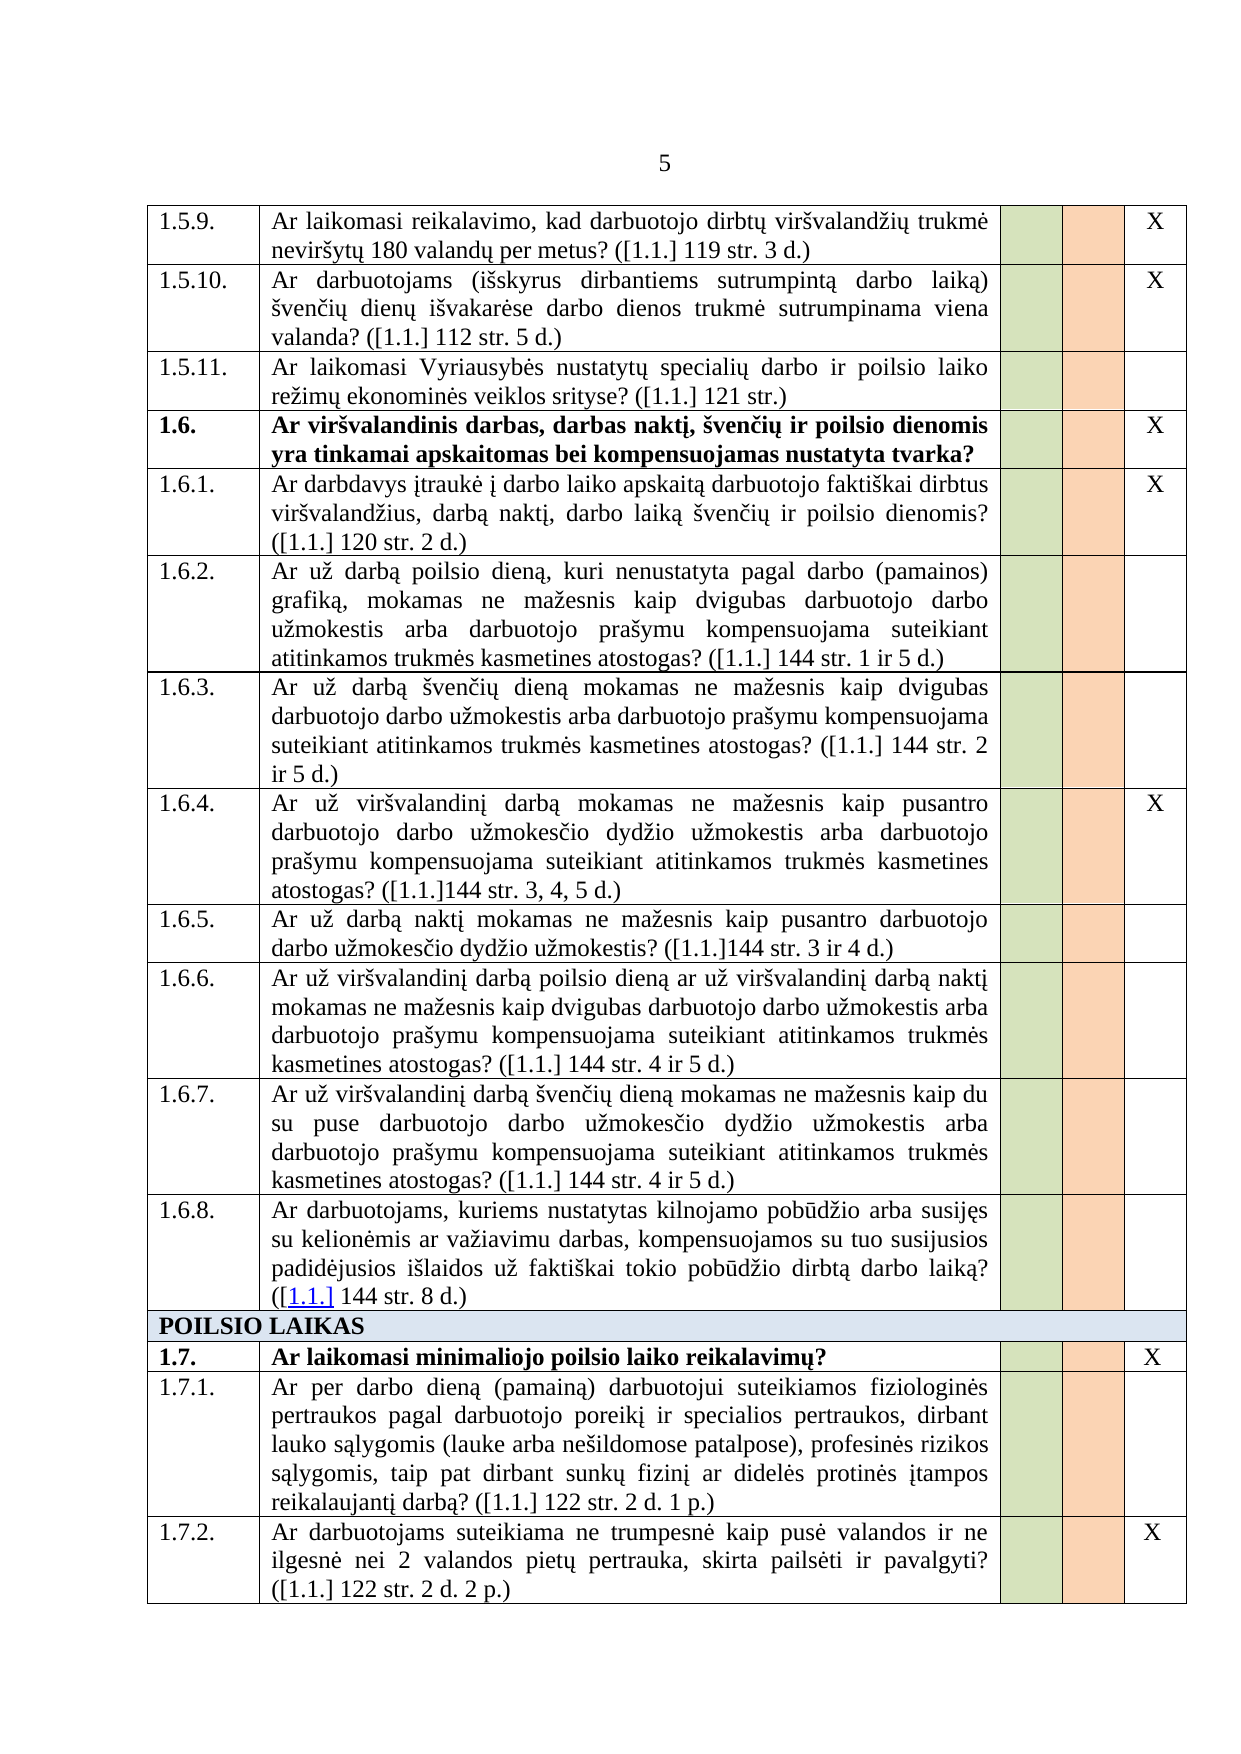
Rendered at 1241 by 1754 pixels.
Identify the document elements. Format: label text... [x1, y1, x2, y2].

table_cell 1.7. [148, 1342, 259, 1371]
table_cell  [1001, 1079, 1062, 1194]
table_cell 1.6. [148, 411, 259, 468]
table_cell 1.6.2. [148, 556, 259, 671]
table_cell  [1063, 1342, 1124, 1371]
table_cell [1187, 205, 1193, 264]
table_cell [1187, 1371, 1193, 1516]
table_cell X [1125, 1517, 1186, 1603]
table_cell 1.6.4. [148, 789, 259, 903]
table_cell  [1001, 206, 1062, 264]
table_cell 1.6.5. [148, 905, 259, 962]
table_cell 1.6.8. [148, 1195, 259, 1310]
table_cell  [1001, 905, 1062, 962]
table_cell 1.6.3. [148, 673, 259, 787]
table_cell Ar už viršvalandinį darbą švenčių dieną mokamas ne mažesnis kaip du su puse darbuotojo darbo užmokesčio dydžio užmokestis arba darbuotojo prašymu kompensuojama suteikiant atitinkamos trukmės kasmetines atostogas? ([1.1.] 144 str. 4 ir 5 d.) [260, 1079, 1000, 1194]
table_cell  [1063, 1517, 1124, 1603]
table_cell  [1001, 789, 1062, 903]
table_cell Ar už darbą poilsio dieną, kuri nenustatyta pagal darbo (pamainos) grafiką, mokamas ne mažesnis kaip dvigubas darbuotojo darbo užmokestis arba darbuotojo prašymu kompensuojama suteikiant atitinkamos trukmės kasmetines atostogas? ([1.1.] 144 str. 1 ir 5 d.) [260, 556, 1000, 671]
table_cell  [1001, 469, 1062, 555]
table_cell  [1001, 265, 1062, 351]
table_cell X [1125, 206, 1186, 264]
table_cell  [1001, 1517, 1062, 1603]
table_cell  [1001, 1372, 1062, 1516]
table_cell 1.7.2. [148, 1517, 259, 1603]
table_cell  [1063, 411, 1124, 468]
table_cell Ar per darbo dieną (pamainą) darbuotojui suteikiamos fiziologinės pertraukos pagal darbuotojo poreikį ir specialios pertraukos, dirbant lauko sąlygomis (lauke arba nešildomose patalpose), profesinės rizikos sąlygomis, taip pat dirbant sunkų fizinį ar didelės protinės įtampos reikalaujantį darbą? ([1.1.] 122 str. 2 d. 1 p.) [260, 1372, 1000, 1516]
table_cell X [1125, 469, 1186, 555]
table_cell Ar už darbą naktį mokamas ne mažesnis kaip pusantro darbuotojo darbo užmokesčio dydžio užmokestis? ([1.1.]144 str. 3 ir 4 d.) [260, 905, 1000, 962]
table_cell POILSIO LAIKAS [148, 1311, 1186, 1341]
table_cell  [1125, 1195, 1186, 1310]
table_cell 1.6.6. [148, 963, 259, 1078]
table_cell  [1125, 905, 1186, 962]
table_cell  [1063, 1195, 1124, 1310]
table_cell  [1001, 1195, 1062, 1310]
table_cell Ar laikomasi minimaliojo poilsio laiko reikalavimų? [260, 1342, 1000, 1371]
table_cell  [1125, 1079, 1186, 1194]
table_cell 1.6.1. [148, 469, 259, 555]
table_cell X [1125, 1342, 1186, 1371]
table_cell  [1125, 352, 1186, 409]
table_cell Ar laikomasi Vyriausybės nustatytų specialių darbo ir poilsio laiko režimų ekonominės veiklos srityse? ([1.1.] 121 str.) [260, 352, 1000, 409]
table_cell [1187, 962, 1193, 1078]
table_cell [1187, 1194, 1193, 1310]
table_cell [1187, 555, 1193, 671]
table_cell [1187, 1310, 1193, 1341]
table_cell [1187, 468, 1193, 555]
table_cell Ar laikomasi reikalavimo, kad darbuotojo dirbtų viršvalandžių trukmė neviršytų 180 valandų per metus? ([1.1.] 119 str. 3 d.) [260, 206, 1000, 264]
table_cell  [1063, 963, 1124, 1078]
table_cell Ar darbuotojams (išskyrus dirbantiems sutrumpintą darbo laiką) švenčių dienų išvakarėse darbo dienos trukmė sutrumpinama viena valanda? ([1.1.] 112 str. 5 d.) [260, 265, 1000, 351]
table_cell [1187, 904, 1193, 962]
table_cell  [1063, 1079, 1124, 1194]
table_cell  [1063, 556, 1124, 671]
table_cell  [1063, 1372, 1124, 1516]
table_cell Ar už viršvalandinį darbą mokamas ne mažesnis kaip pusantro darbuotojo darbo užmokesčio dydžio užmokestis arba darbuotojo prašymu kompensuojama suteikiant atitinkamos trukmės kasmetines atostogas? ([1.1.]144 str. 3, 4, 5 d.) [260, 789, 1000, 903]
table_cell 1.7.1. [148, 1372, 259, 1516]
table_cell [1187, 788, 1193, 903]
table_cell Ar darbuotojams, kuriems nustatytas kilnojamo pobūdžio arba susijęs su kelionėmis ar važiavimu darbas, kompensuojamos su tuo susijusios padidėjusios išlaidos už faktiškai tokio pobūdžio dirbtą darbo laiką? ([1.1.] 144 str. 8 d.) [260, 1195, 1000, 1310]
table_cell  [1063, 352, 1124, 409]
table_cell [1187, 410, 1193, 468]
table_cell 1.5.10. [148, 265, 259, 351]
table_cell [1187, 1078, 1193, 1194]
table_cell  [1125, 673, 1186, 787]
table_cell  [1001, 352, 1062, 409]
table_cell  [1063, 265, 1124, 351]
table_cell Ar darbuotojams suteikiama ne trumpesnė kaip pusė valandos ir ne ilgesnė nei 2 valandos pietų pertrauka, skirta pailsėti ir pavalgyti? ([1.1.] 122 str. 2 d. 2 p.) [260, 1517, 1000, 1603]
table_cell Ar už viršvalandinį darbą poilsio dieną ar už viršvalandinį darbą naktį mokamas ne mažesnis kaip dvigubas darbuotojo darbo užmokestis arba darbuotojo prašymu kompensuojama suteikiant atitinkamos trukmės kasmetines atostogas? ([1.1.] 144 str. 4 ir 5 d.) [260, 963, 1000, 1078]
table_cell [1187, 264, 1193, 351]
table_cell Ar darbdavys įtraukė į darbo laiko apskaitą darbuotojo faktiškai dirbtus viršvalandžius, darbą naktį, darbo laiką švenčių ir poilsio dienomis? ([1.1.] 120 str. 2 d.) [260, 469, 1000, 555]
table_cell [1187, 351, 1193, 409]
table_cell [1187, 1341, 1193, 1371]
table_cell  [1125, 1372, 1186, 1516]
table_cell  [1125, 556, 1186, 671]
table_cell 1.5.11. [148, 352, 259, 409]
table_cell  [1063, 789, 1124, 903]
table_cell [1187, 1516, 1193, 1603]
table_cell X [1125, 265, 1186, 351]
table_cell  [1063, 673, 1124, 787]
table_cell  [1001, 673, 1062, 787]
table_cell X [1125, 411, 1186, 468]
table_cell [1187, 671, 1193, 787]
table_cell Ar už darbą švenčių dieną mokamas ne mažesnis kaip dvigubas darbuotojo darbo užmokestis arba darbuotojo prašymu kompensuojama suteikiant atitinkamos trukmės kasmetines atostogas? ([1.1.] 144 str. 2 ir 5 d.) [260, 673, 1000, 787]
table_cell 1.6.7. [148, 1079, 259, 1194]
table_cell  [1063, 206, 1124, 264]
table_cell Ar viršvalandinis darbas, darbas naktį, švenčių ir poilsio dienomis yra tinkamai apskaitomas bei kompensuojamas nustatyta tvarka? [260, 411, 1000, 468]
table_cell  [1001, 963, 1062, 1078]
table_cell  [1125, 963, 1186, 1078]
table_cell  [1001, 556, 1062, 671]
table_cell  [1001, 411, 1062, 468]
table_cell 1.5.9. [148, 206, 259, 264]
table_cell  [1063, 905, 1124, 962]
table_cell  [1063, 469, 1124, 555]
table_cell X [1125, 789, 1186, 903]
table_cell  [1001, 1342, 1062, 1371]
